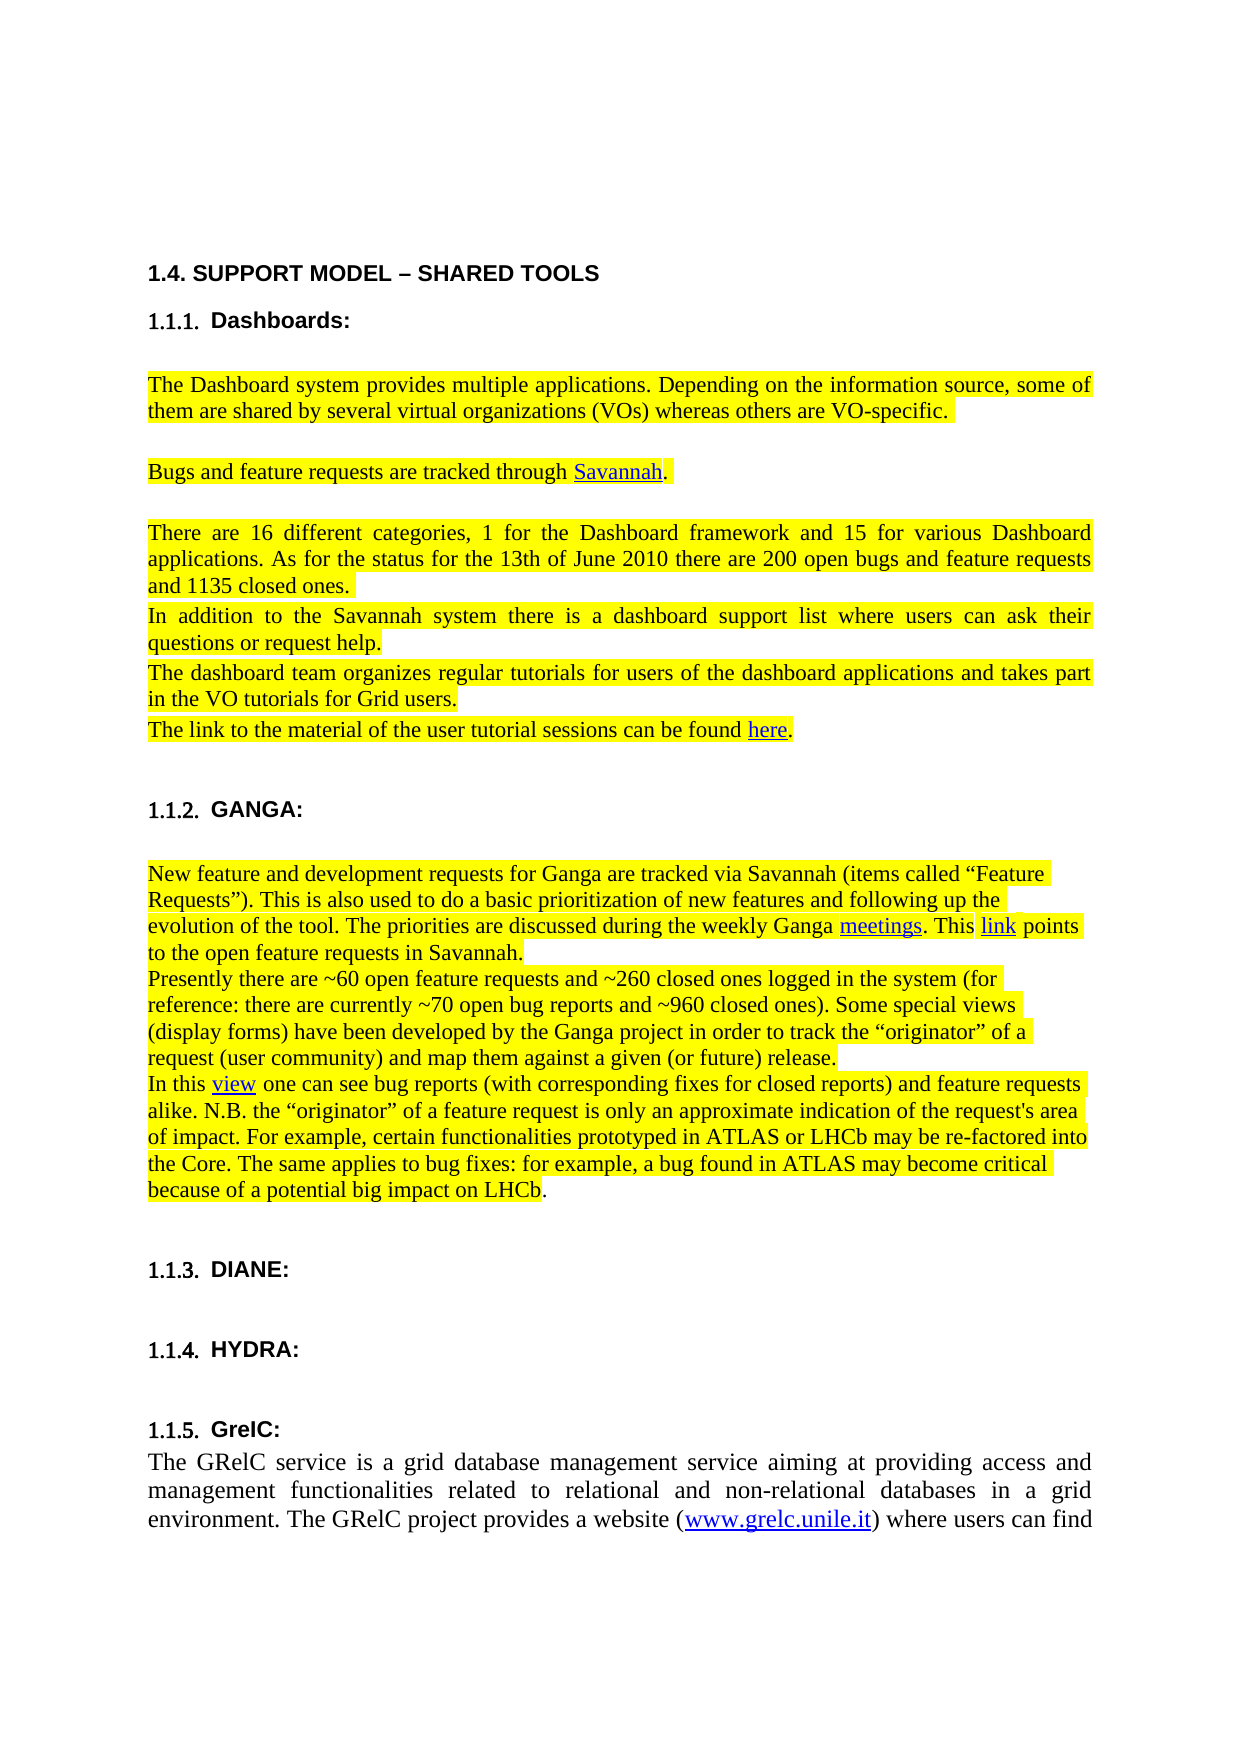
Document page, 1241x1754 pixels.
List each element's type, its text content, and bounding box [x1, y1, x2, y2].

text Bugs and feature requests are tracked through Savannah. [148, 458, 1093, 484]
text The link to the material of the user tutorial sessions can be found here. [148, 716, 1093, 742]
text There are 16 different categories, 1 for the Dashboard framework and 15 for various Dashboard applications. As for the status for the 13th of June 2010 there are 200 open bugs and feature requests and 1135 closed ones. [148, 519, 1093, 598]
text The Dashboard system provides multiple applications. Depending on the information source, some of them are shared by several virtual organizations (VOs) whereas others are VO-specific. [148, 371, 1093, 423]
subtitle Dashboards: [148, 307, 1093, 333]
text Presently there are ~60 open feature requests and ~260 closed ones logged in the system (for reference: there are currently ~70 open bug reports and ~960 closed ones). Some special views (display forms) have been developed by the Ganga project in order to track the “originator” of a request (user community) and map them against a given (or future) release. [148, 965, 1093, 1071]
subtitle Support Model – SHARED Tools [148, 260, 1093, 286]
text The GRelC service is a grid database management service aiming at providing access and management functionalities related to relational and non-relational databases in a grid environment. The GRelC project provides a website (www.grelc.unile.it) where users can find [148, 1447, 1093, 1533]
subtitle GANGA: [148, 796, 1093, 822]
text The dashboard team organizes regular tutorials for users of the dashboard applications and takes part in the VO tutorials for Grid users. [148, 659, 1093, 712]
subtitle HYDRA: [148, 1336, 1093, 1362]
text In addition to the Savannah system there is a dashboard support list where users can ask their questions or request help. [148, 602, 1093, 655]
text In this view one can see bug reports (with corresponding fixes for closed reports) and feature requests alike. N.B. the “originator” of a feature request is only an approximate indication of the request's area of impact. For example, certain functionalities prototyped in ATLAS or LHCb may be re-factored into the Core. The same applies to bug fixes: for example, a bug found in ATLAS may become critical because of a potential big impact on LHCb. [148, 1071, 1093, 1202]
subtitle GreIC: [148, 1416, 1093, 1443]
text New feature and development requests for Ganga are tracked via Savannah (items called “Feature Requests”). This is also used to do a basic prioritization of new features and following up the evolution of the tool. The priorities are discussed during the weekly Ganga meetings. This link points to the open feature requests in Savannah. [148, 859, 1093, 965]
subtitle DIANE: [148, 1256, 1093, 1282]
